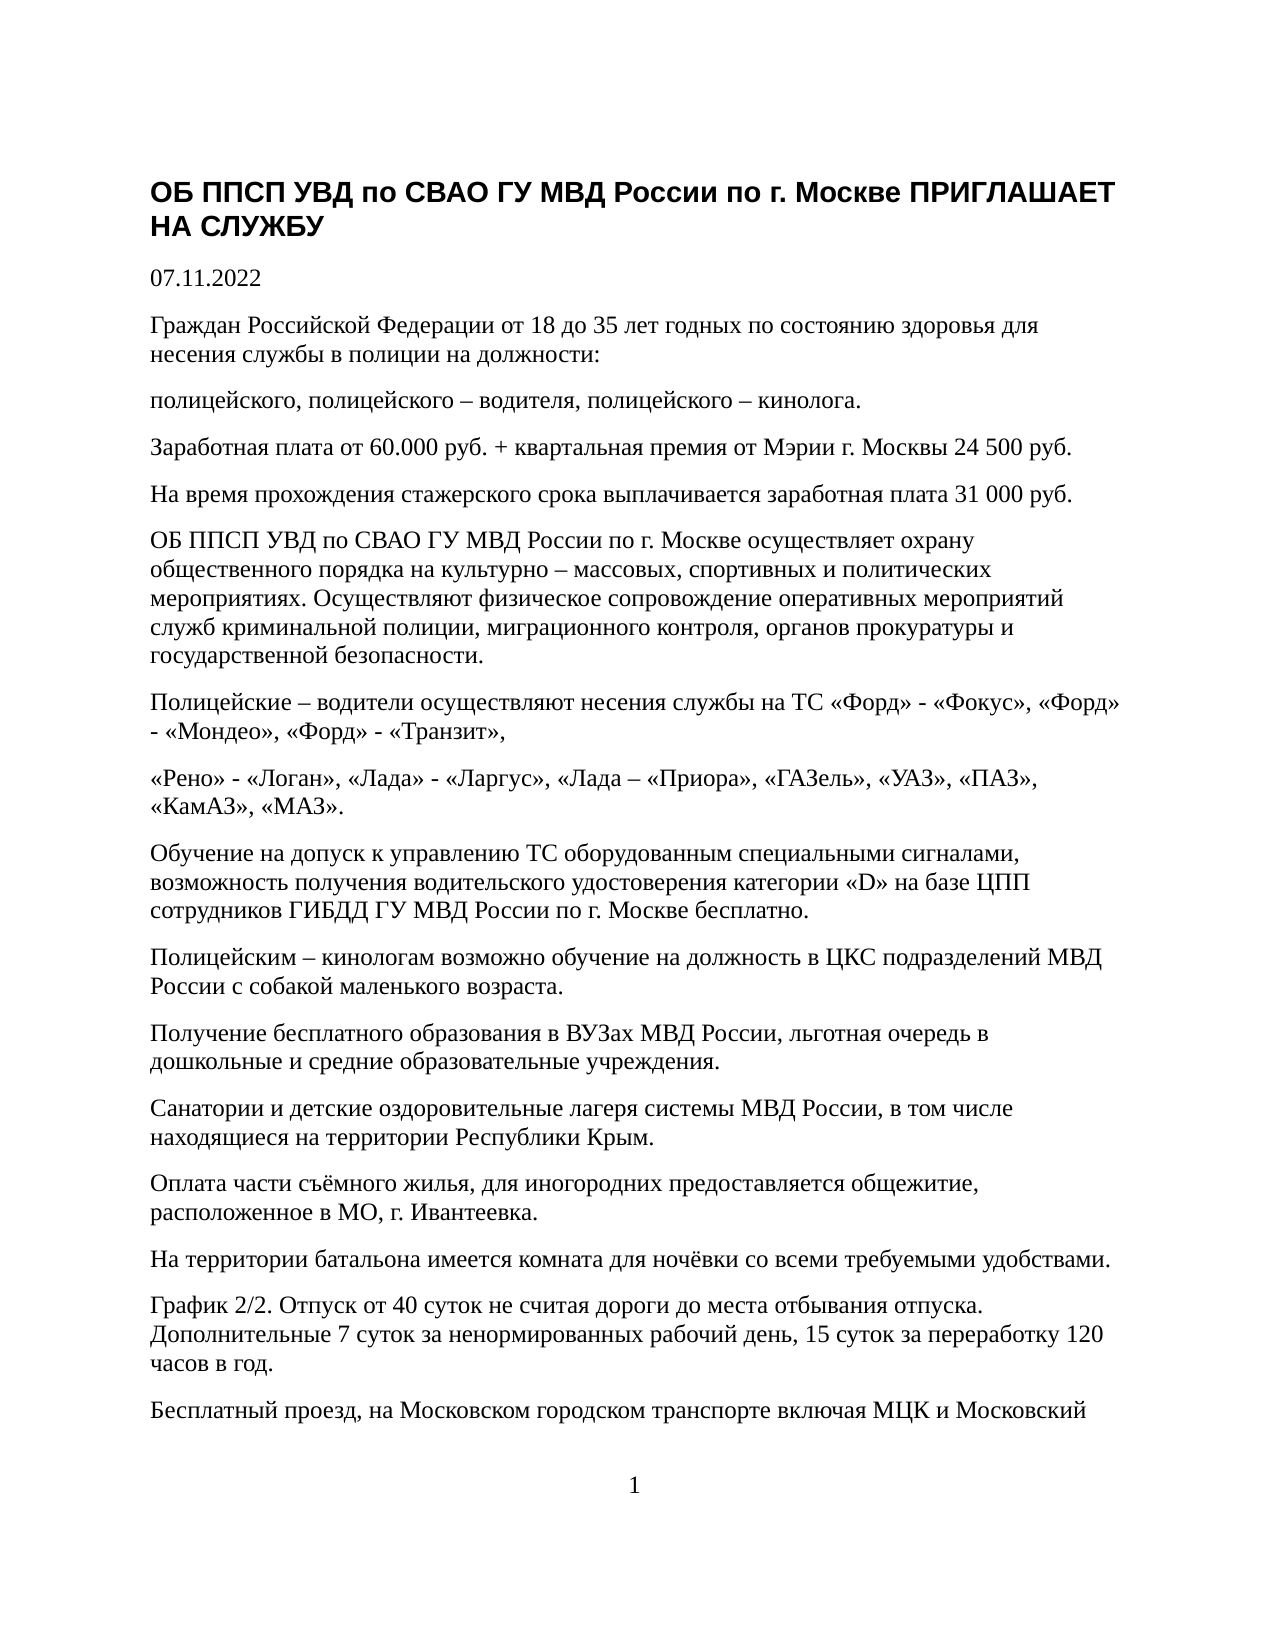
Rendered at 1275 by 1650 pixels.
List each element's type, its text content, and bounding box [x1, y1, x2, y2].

text полицейского, полицейского – водителя, полицейского – кинолога. [150, 386, 1125, 414]
text График 2/2. Отпуск от 40 суток не считая дороги до места отбывания отпуска. Дополнительные 7 суток за ненормированных рабочий день, 15 суток за переработку 120 часов в год. [150, 1291, 1125, 1377]
text ОБ ППСП УВД по СВАО ГУ МВД России по г. Москве осуществляет охрану общественного порядка на культурно – массовых, спортивных и политических мероприятиях. Осуществляют физическое сопровождение оперативных мероприятий служб криминальной полиции, миграционного контроля, органов прокуратуры и государственной безопасности. [150, 526, 1125, 669]
text 07.11.2022 [150, 263, 1125, 292]
text Санатории и детские оздоровительные лагеря системы МВД России, в том числе находящиеся на территории Республики Крым. [150, 1093, 1125, 1151]
text Граждан Российской Федерации от 18 до 35 лет годных по состоянию здоровья для несения службы в полиции на должности: [150, 310, 1125, 368]
text Получение бесплатного образования в ВУЗах МВД России, льготная очередь в дошкольные и средние образовательные учреждения. [150, 1018, 1125, 1075]
text На территории батальона имеется комната для ночёвки со всеми требуемыми удобствами. [150, 1244, 1125, 1273]
text Полицейским – кинологам возможно обучение на должность в ЦКС подразделений МВД России с собакой маленького возраста. [150, 942, 1125, 1000]
subtitle ОБ ППСП УВД по СВАО ГУ МВД России по г. Москве ПРИГЛАШАЕТ НА СЛУЖБУ [150, 175, 1125, 242]
text «Рено» - «Логан», «Лада» - «Ларгус», «Лада – «Приора», «ГАЗель», «УАЗ», «ПАЗ», «КамАЗ», «МАЗ». [150, 763, 1125, 820]
text Заработная плата от 60.000 руб. + квартальная премия от Мэрии г. Москвы 24 500 руб. [150, 432, 1125, 461]
text Обучение на допуск к управлению ТС оборудованным специальными сигналами, возможность получения водительского удостоверения категории «D» на базе ЦПП сотрудников ГИБДД ГУ МВД России по г. Москве бесплатно. [150, 838, 1125, 924]
text Полицейские – водители осуществляют несения службы на ТС «Форд» - «Фокус», «Форд» - «Мондео», «Форд» - «Транзит», [150, 687, 1125, 745]
text Бесплатный проезд, на Московском городском транспорте включая МЦК и Московский [150, 1395, 1125, 1423]
text Оплата части съёмного жилья, для иногородних предоставляется общежитие, расположенное в МО, г. Ивантеевка. [150, 1168, 1125, 1226]
text На время прохождения стажерского срока выплачивается заработная плата 31 000 руб. [150, 479, 1125, 508]
